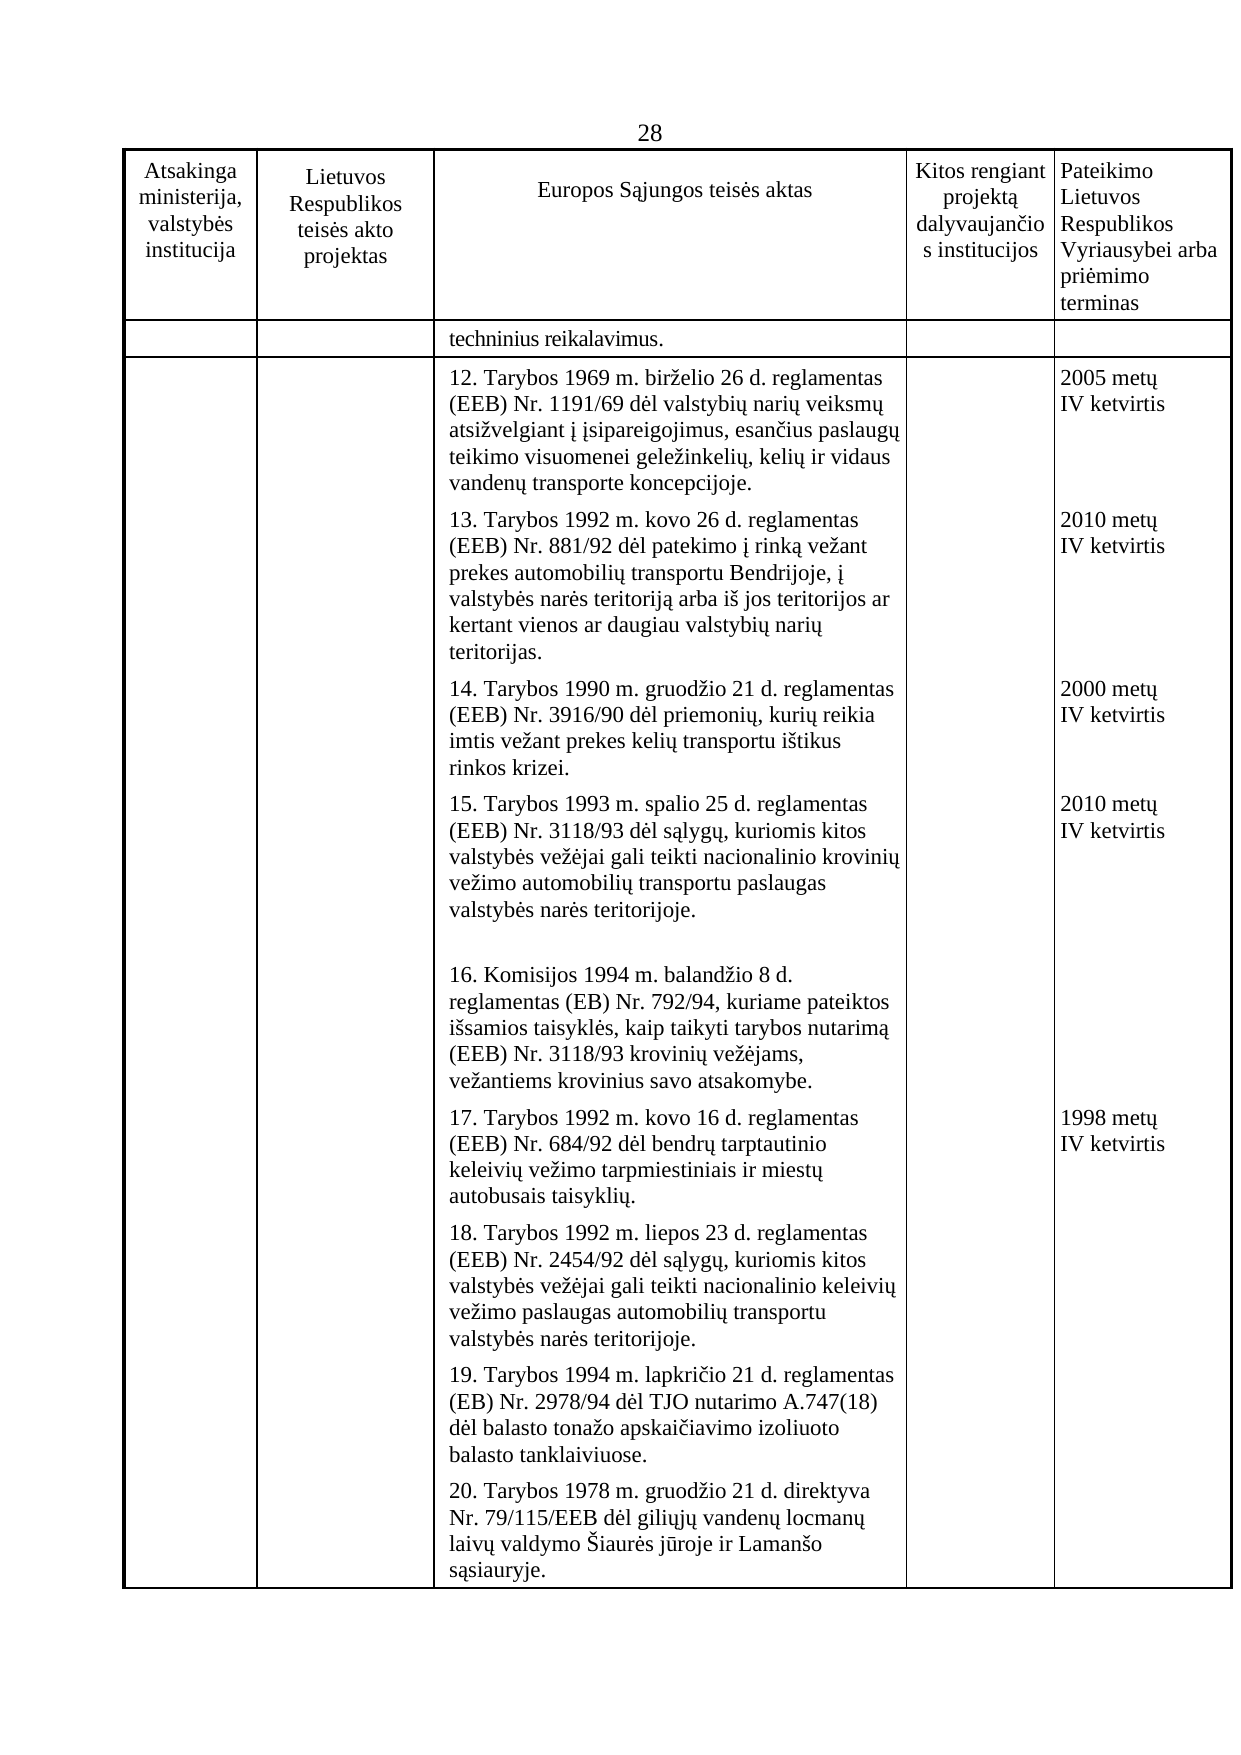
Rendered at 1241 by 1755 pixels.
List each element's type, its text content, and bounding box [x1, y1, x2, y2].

table_cell 2010 metų IV ketvirtis [1055, 500, 1230, 668]
table_cell [907, 1097, 1054, 1587]
table_cell [258, 1097, 433, 1587]
table_cell 13. Tarybos 1992 m. kovo 26 d. reglamentas (EEB) Nr. 881/92 dėl patekimo į rinką vežant prekes automobilių transportu Bendrijoje, į valstybės narės teritoriją arba iš jos teritorijos ar kertant vienos ar daugiau valstybių narių teritorijas. [435, 500, 906, 668]
table_cell [1055, 321, 1230, 356]
table_cell [126, 321, 256, 356]
table_cell [126, 1097, 256, 1587]
table_cell 16. Komisijos 1994 m. balandžio 8 d. reglamentas (EB) Nr. 792/94, kuriame pateiktos išsamios taisyklės, kaip taikyti tarybos nutarimą (EEB) Nr. 3118/93 krovinių vežėjams, vežantiems krovinius savo atsakomybe. [435, 955, 906, 1097]
table_header Kitos rengiant projektą dalyvaujančios institucijos [907, 151, 1054, 319]
table_cell 12. Tarybos 1969 m. birželio 26 d. reglamentas (EEB) Nr. 1191/69 dėl valstybių narių veiksmų atsižvelgiant į įsipareigojimus, esančius paslaugų teikimo visuomenei geležinkelių, kelių ir vidaus vandenų transporte koncepcijoje. [435, 358, 906, 500]
table_cell [907, 321, 1054, 356]
table_cell 2010 metų IV ketvirtis [1055, 784, 1230, 955]
table_cell [126, 784, 256, 955]
table_cell [258, 955, 433, 1097]
table_header Atsakinga ministerija, valstybės institucija [126, 151, 256, 319]
table_cell [907, 784, 1054, 955]
table_cell [258, 784, 433, 955]
table_cell [126, 358, 256, 500]
table_cell 2000 metų IV ketvirtis [1055, 668, 1230, 784]
table_cell techninius reikalavimus. [435, 321, 906, 356]
table_cell [1055, 955, 1230, 1097]
table_cell 14. Tarybos 1990 m. gruodžio 21 d. reglamentas (EEB) Nr. 3916/90 dėl priemonių, kurių reikia imtis vežant prekes kelių transportu ištikus rinkos krizei. [435, 668, 906, 784]
table_cell [258, 321, 433, 356]
table_cell [126, 668, 256, 784]
table_cell [907, 955, 1054, 1097]
table_cell [907, 500, 1054, 668]
table_cell [907, 358, 1054, 500]
table_cell [907, 668, 1054, 784]
table_header Pateikimo Lietuvos Respublikos Vyriausybei arba priėmimo terminas [1055, 151, 1230, 319]
table_header Lietuvos Respublikos teisės akto projektas [258, 151, 433, 319]
table_cell 1998 metų IV ketvirtis [1055, 1097, 1230, 1587]
table_cell 2005 metų IV ketvirtis [1055, 358, 1230, 500]
table_header Europos Sąjungos teisės aktas [435, 151, 906, 319]
table_cell [258, 668, 433, 784]
table_cell [258, 500, 433, 668]
table_cell 17. Tarybos 1992 m. kovo 16 d. reglamentas (EEB) Nr. 684/92 dėl bendrų tarptautinio keleivių vežimo tarpmiestiniais ir miestų autobusais taisyklių. 18. Tarybos 1992 m. liepos 23 d. reglamentas (EEB) Nr. 2454/92 dėl sąlygų, kuriomis kitos valstybės vežėjai gali teikti nacionalinio keleivių vežimo paslaugas automobilių transportu valstybės narės teritorijoje. 19. Tarybos 1994 m. lapkričio 21 d. reglamentas (EB) Nr. 2978/94 dėl TJO nutarimo A.747(18) dėl balasto tonažo apskaičiavimo izoliuoto balasto tanklaiviuose. 20. Tarybos 1978 m. gruodžio 21 d. direktyva Nr. 79/115/EEB dėl giliųjų vandenų locmanų laivų valdymo Šiaurės jūroje ir Lamanšo sąsiauryje. [435, 1097, 906, 1587]
table_cell [126, 955, 256, 1097]
table_cell 15. Tarybos 1993 m. spalio 25 d. reglamentas (EEB) Nr. 3118/93 dėl sąlygų, kuriomis kitos valstybės vežėjai gali teikti nacionalinio krovinių vežimo automobilių transportu paslaugas valstybės narės teritorijoje. [435, 784, 906, 955]
table_cell [126, 500, 256, 668]
table_cell [258, 358, 433, 500]
